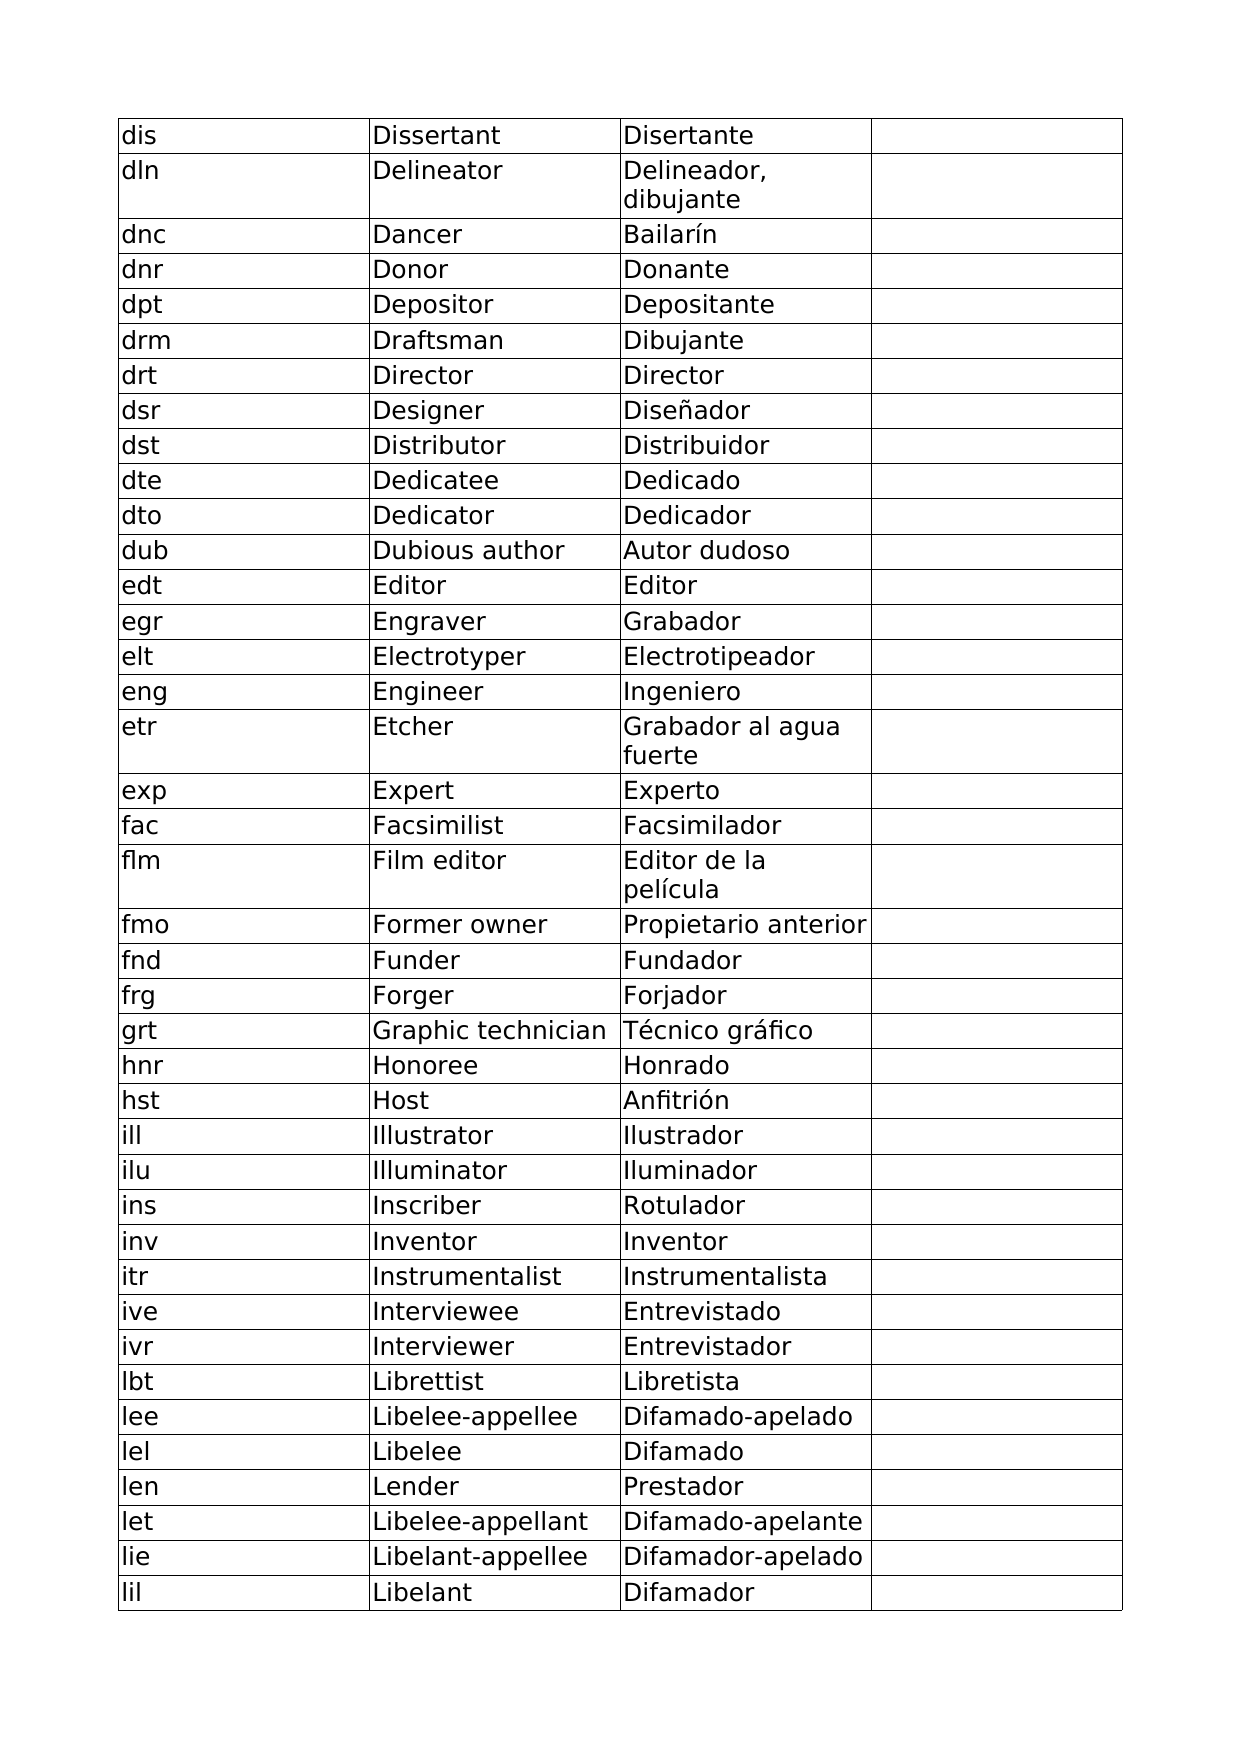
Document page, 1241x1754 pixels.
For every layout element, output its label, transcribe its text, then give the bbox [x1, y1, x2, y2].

table_cell [872, 1576, 1122, 1610]
table_cell Libelant-appellee [370, 1541, 620, 1575]
table_cell Disertante [621, 119, 871, 153]
table_cell [872, 809, 1122, 843]
table_cell Ilustrador [621, 1119, 871, 1153]
table_cell Interviewee [370, 1295, 620, 1329]
table_cell [872, 1225, 1122, 1259]
table_cell Donante [621, 254, 871, 288]
table_cell [872, 289, 1122, 323]
table_cell lee [119, 1400, 369, 1434]
table_cell Former owner [370, 909, 620, 943]
table_cell Engraver [370, 605, 620, 639]
table_cell exp [119, 774, 369, 808]
table_cell Illustrator [370, 1119, 620, 1153]
table_cell Donor [370, 254, 620, 288]
table_cell Dibujante [621, 324, 871, 358]
table_cell Director [621, 359, 871, 393]
table_cell [872, 1049, 1122, 1083]
table_cell Draftsman [370, 324, 620, 358]
table_cell fac [119, 809, 369, 843]
table_cell [872, 1155, 1122, 1188]
table_cell [872, 1506, 1122, 1539]
table_cell [872, 219, 1122, 253]
table_cell [872, 845, 1122, 908]
table_cell lie [119, 1541, 369, 1575]
table_cell [872, 394, 1122, 428]
table_cell [872, 605, 1122, 639]
table_cell Graphic technician [370, 1014, 620, 1048]
table_cell Funder [370, 944, 620, 978]
table_cell hst [119, 1084, 369, 1118]
table_cell ilu [119, 1155, 369, 1188]
table_cell lbt [119, 1365, 369, 1399]
table_cell [872, 429, 1122, 463]
table_cell fmo [119, 909, 369, 943]
table_cell fnd [119, 944, 369, 978]
table_cell Engineer [370, 675, 620, 709]
table_cell Host [370, 1084, 620, 1118]
table_cell Libretista [621, 1365, 871, 1399]
table_cell Inventor [621, 1225, 871, 1259]
table_cell dub [119, 535, 369, 568]
table_cell Libelee-appellee [370, 1400, 620, 1434]
table_cell drt [119, 359, 369, 393]
table_cell [872, 979, 1122, 1013]
table_cell Bailarín [621, 219, 871, 253]
table_cell Dancer [370, 219, 620, 253]
table_cell Libelee-appellant [370, 1506, 620, 1539]
table_cell flm [119, 845, 369, 908]
table_cell ins [119, 1190, 369, 1224]
table_cell [872, 254, 1122, 288]
table_cell dst [119, 429, 369, 463]
table_cell Electrotyper [370, 640, 620, 674]
table_cell [872, 499, 1122, 533]
table_cell [872, 359, 1122, 393]
table_cell Prestador [621, 1470, 871, 1504]
table_cell eng [119, 675, 369, 709]
table_cell [872, 464, 1122, 498]
table_cell Interviewer [370, 1330, 620, 1364]
table_cell lil [119, 1576, 369, 1610]
table_cell [872, 1190, 1122, 1224]
table_cell Etcher [370, 710, 620, 773]
table_cell [872, 1330, 1122, 1364]
table_cell Director [370, 359, 620, 393]
table_cell Dissertant [370, 119, 620, 153]
table_cell [872, 1014, 1122, 1048]
table_cell dnr [119, 254, 369, 288]
table_cell Fundador [621, 944, 871, 978]
table_cell Editor [621, 570, 871, 604]
table_cell [872, 774, 1122, 808]
table_cell grt [119, 1014, 369, 1048]
table_cell Film editor [370, 845, 620, 908]
table_cell Instrumentalist [370, 1260, 620, 1294]
table_cell Difamador-apelado [621, 1541, 871, 1575]
table_cell Facsimilador [621, 809, 871, 843]
table_cell hnr [119, 1049, 369, 1083]
table_cell Difamado-apelante [621, 1506, 871, 1539]
table_cell [872, 570, 1122, 604]
table_cell Inscriber [370, 1190, 620, 1224]
table_cell Delineator [370, 154, 620, 217]
table_cell Instrumentalista [621, 1260, 871, 1294]
table_cell [872, 1295, 1122, 1329]
table_cell [872, 1260, 1122, 1294]
table_cell Dedicator [370, 499, 620, 533]
table_cell dte [119, 464, 369, 498]
table_cell Dubious author [370, 535, 620, 568]
table_cell Distribuidor [621, 429, 871, 463]
table_cell Expert [370, 774, 620, 808]
table_cell [872, 1435, 1122, 1469]
table_cell Delineador, dibujante [621, 154, 871, 217]
table_cell egr [119, 605, 369, 639]
table_cell frg [119, 979, 369, 1013]
table_cell Depositor [370, 289, 620, 323]
table_cell [872, 1365, 1122, 1399]
table_cell Grabador al agua fuerte [621, 710, 871, 773]
table_cell dto [119, 499, 369, 533]
table_cell dnc [119, 219, 369, 253]
table_cell [872, 1400, 1122, 1434]
table_cell lel [119, 1435, 369, 1469]
table_cell let [119, 1506, 369, 1539]
table_cell Dedicatee [370, 464, 620, 498]
table_cell Difamado [621, 1435, 871, 1469]
table_cell [872, 1084, 1122, 1118]
table_cell Inventor [370, 1225, 620, 1259]
table_cell [872, 1119, 1122, 1153]
table_cell [872, 909, 1122, 943]
table_cell Honrado [621, 1049, 871, 1083]
table_cell Illuminator [370, 1155, 620, 1188]
table_cell elt [119, 640, 369, 674]
table_cell Entrevistado [621, 1295, 871, 1329]
table_cell [872, 710, 1122, 773]
table_cell itr [119, 1260, 369, 1294]
table_cell Facsimilist [370, 809, 620, 843]
table_cell ive [119, 1295, 369, 1329]
table_cell Dedicador [621, 499, 871, 533]
table_cell edt [119, 570, 369, 604]
table_cell [872, 535, 1122, 568]
table_cell [872, 1541, 1122, 1575]
table_cell dpt [119, 289, 369, 323]
table_cell [872, 119, 1122, 153]
table_cell dln [119, 154, 369, 217]
table_cell [872, 675, 1122, 709]
table_cell [872, 324, 1122, 358]
table_cell Forger [370, 979, 620, 1013]
table_cell Librettist [370, 1365, 620, 1399]
table_cell dis [119, 119, 369, 153]
table_cell Autor dudoso [621, 535, 871, 568]
table_cell [872, 944, 1122, 978]
table_cell Editor [370, 570, 620, 604]
table_cell Libelant [370, 1576, 620, 1610]
table_cell Dedicado [621, 464, 871, 498]
table_cell Designer [370, 394, 620, 428]
table_cell Difamado-apelado [621, 1400, 871, 1434]
table_cell Rotulador [621, 1190, 871, 1224]
table_cell Iluminador [621, 1155, 871, 1188]
table_cell Honoree [370, 1049, 620, 1083]
table_cell Lender [370, 1470, 620, 1504]
table_cell Libelee [370, 1435, 620, 1469]
table_cell Forjador [621, 979, 871, 1013]
table_cell dsr [119, 394, 369, 428]
table_cell Electrotipeador [621, 640, 871, 674]
table_cell [872, 1470, 1122, 1504]
table_cell Diseñador [621, 394, 871, 428]
table_cell Entrevistador [621, 1330, 871, 1364]
table_cell Editor de la película [621, 845, 871, 908]
table_cell [872, 154, 1122, 217]
table_cell [872, 640, 1122, 674]
table_cell len [119, 1470, 369, 1504]
table_cell Ingeniero [621, 675, 871, 709]
table_cell Técnico gráfico [621, 1014, 871, 1048]
table_cell drm [119, 324, 369, 358]
table_cell Experto [621, 774, 871, 808]
table_cell Anfitrión [621, 1084, 871, 1118]
table_cell Grabador [621, 605, 871, 639]
table_cell ivr [119, 1330, 369, 1364]
table_cell Distributor [370, 429, 620, 463]
table_cell inv [119, 1225, 369, 1259]
table_cell Difamador [621, 1576, 871, 1610]
table_cell Depositante [621, 289, 871, 323]
table_cell ill [119, 1119, 369, 1153]
table_cell Propietario anterior [621, 909, 871, 943]
table_cell etr [119, 710, 369, 773]
